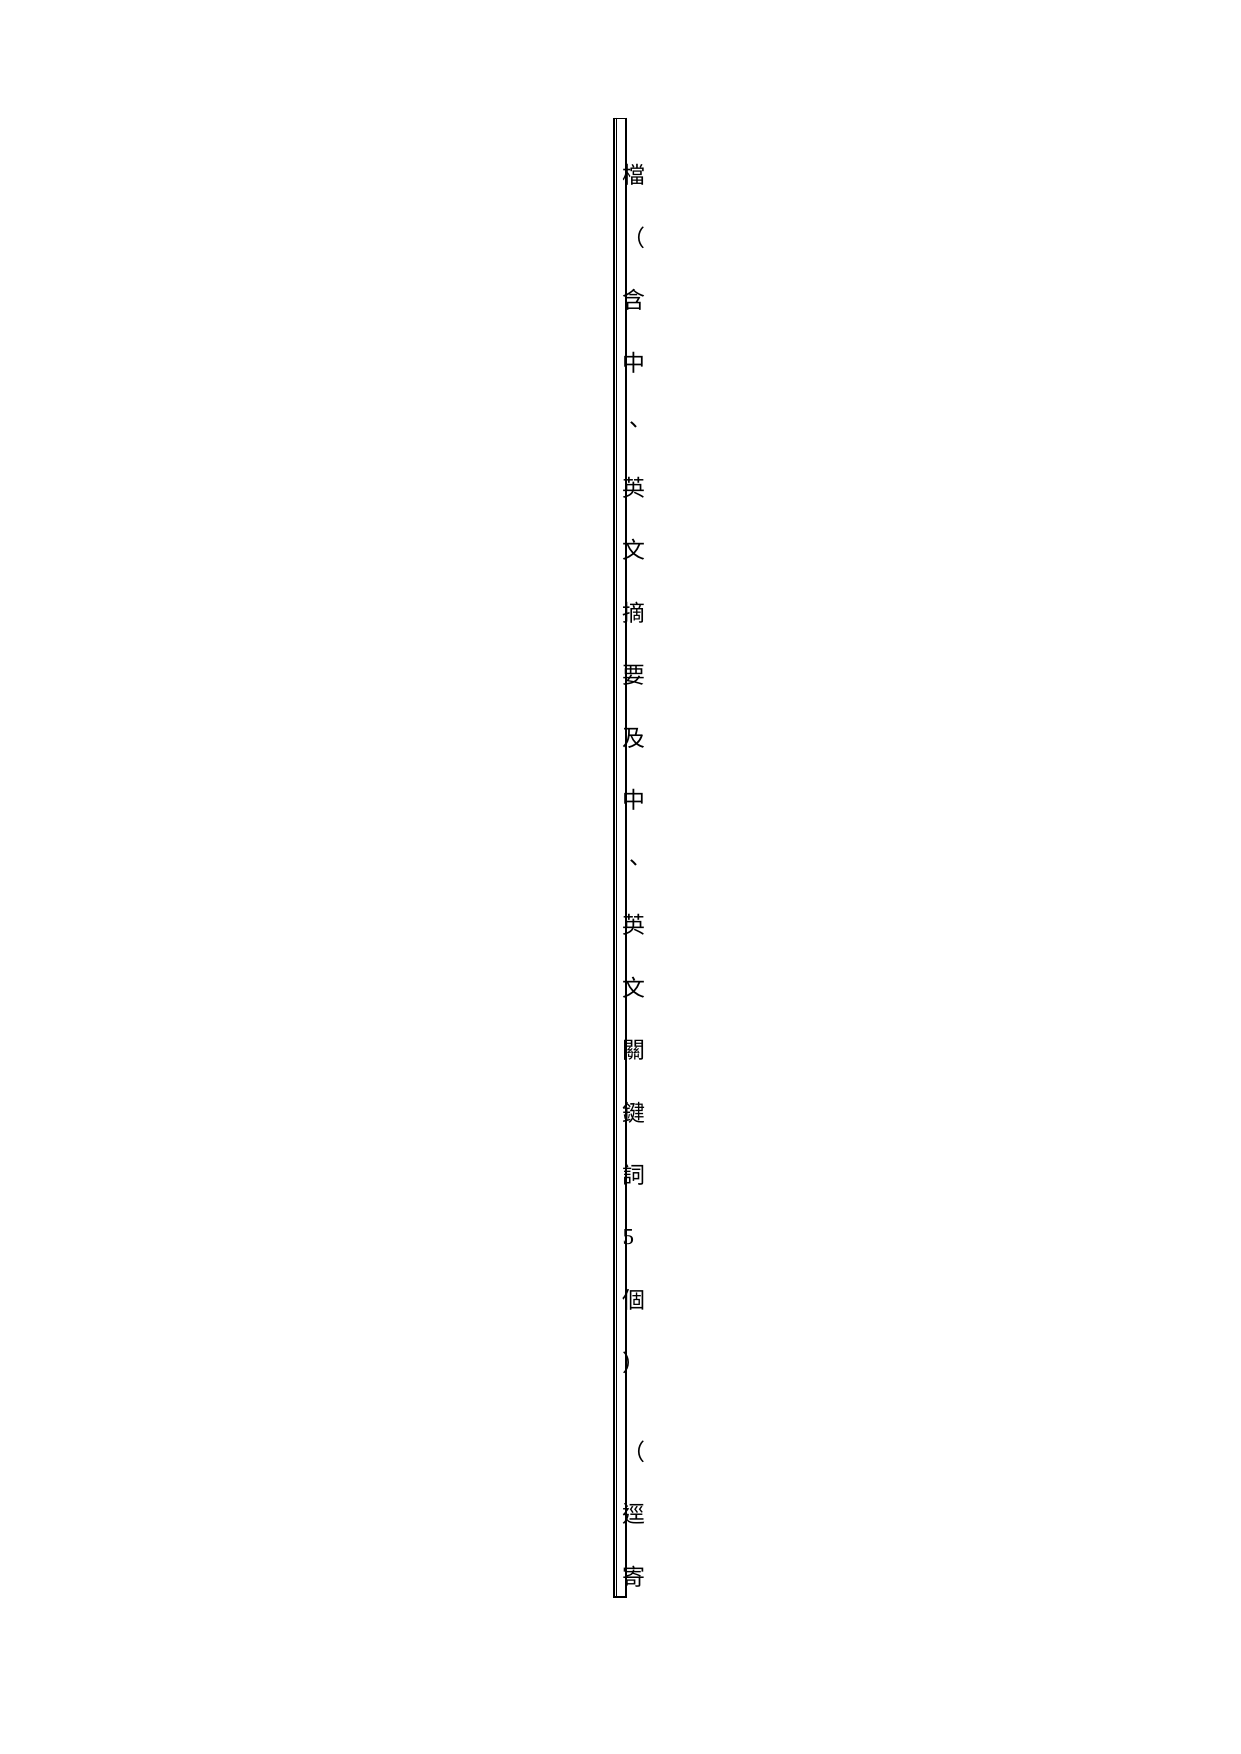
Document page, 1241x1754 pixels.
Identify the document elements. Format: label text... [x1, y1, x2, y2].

table_cell □ 投稿資料表PDF檔 □ 稿件MS Word檔（含中、英文摘要及中、英文關鍵詞5個） □ 稿件PDF檔（含中、英文摘要及中、英文關鍵詞5個） （逕寄至本期刊電子郵件信箱yyyjntnumusic@gmail.com） [617, 119, 625, 1596]
